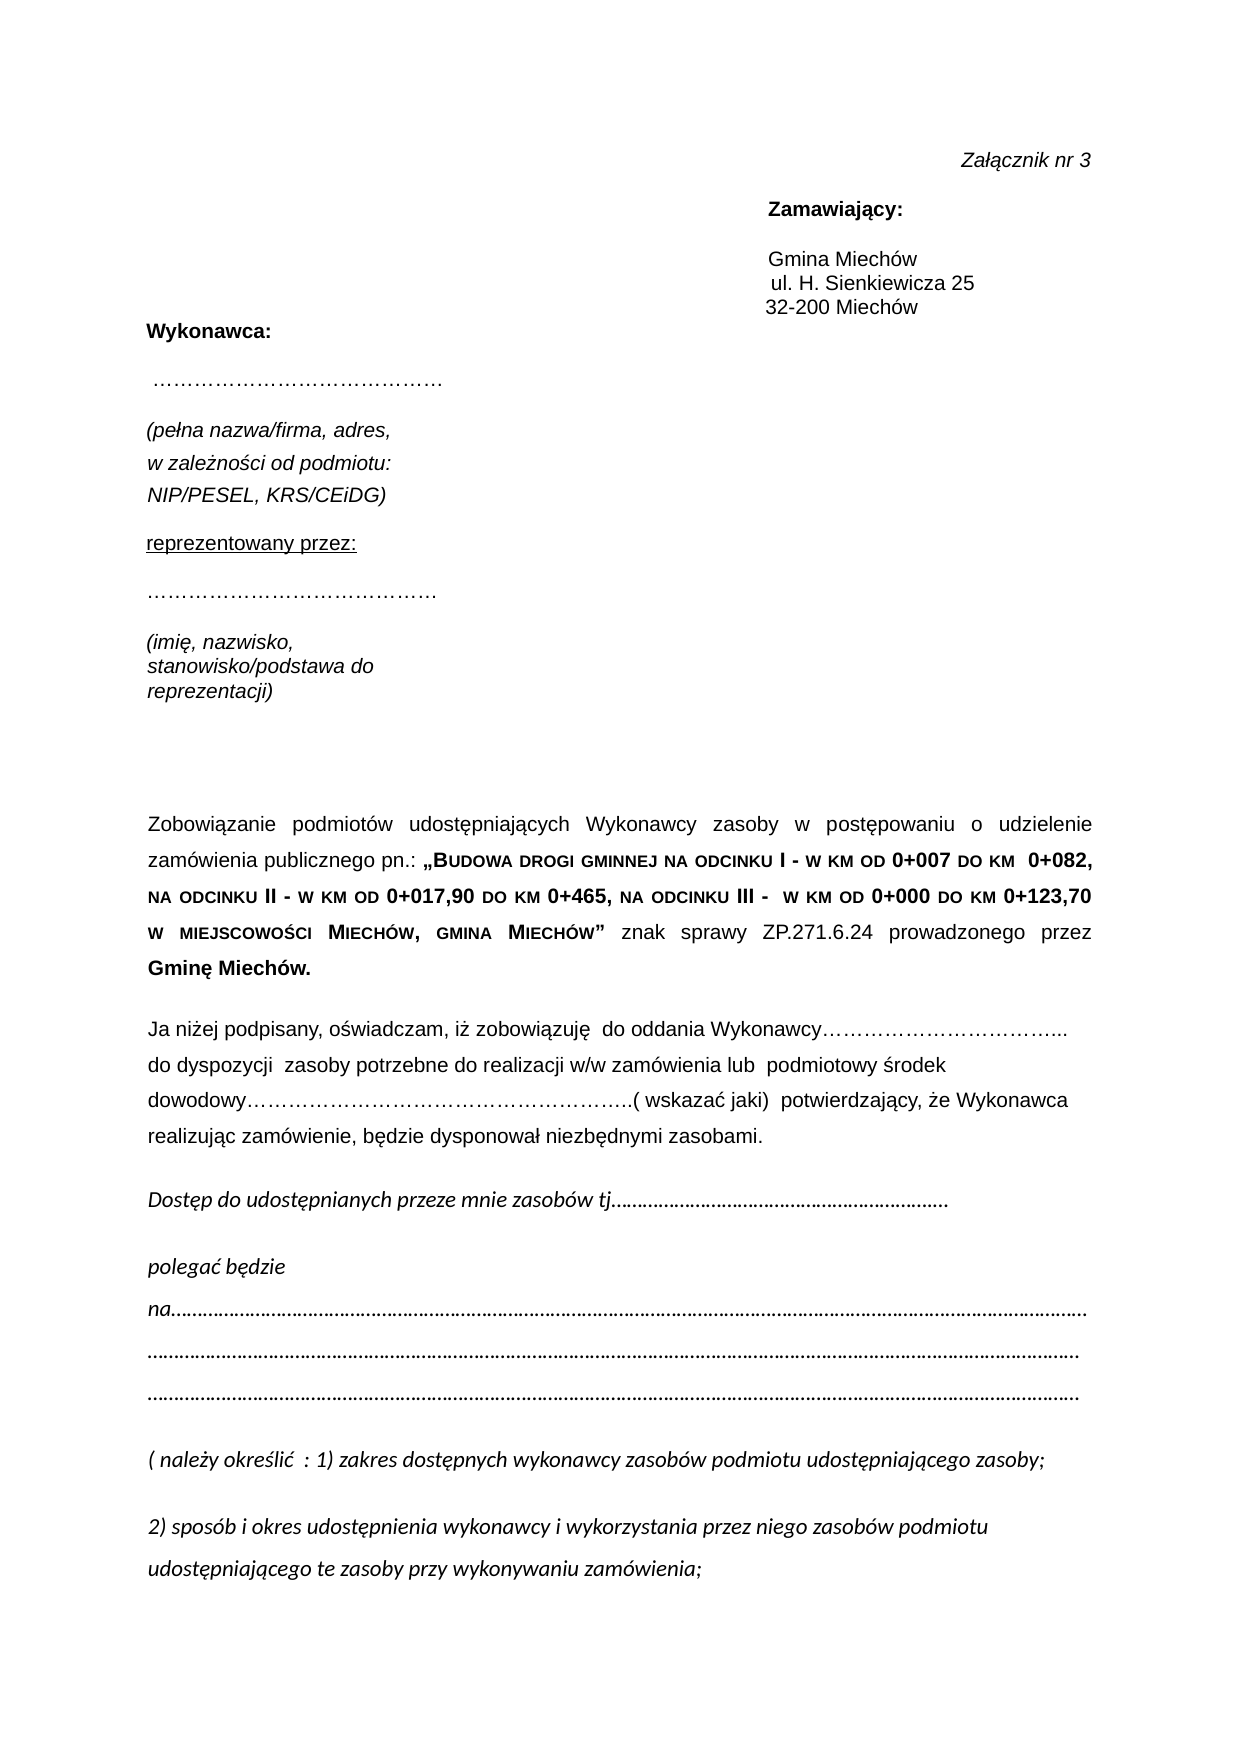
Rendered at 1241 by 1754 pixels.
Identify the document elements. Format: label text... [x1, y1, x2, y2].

text Gmina Miechów [768, 247, 1093, 271]
text reprezentowany przez: [146, 531, 467, 554]
list Dostęp do udostępnianych przeze mnie zasobów tj…………………………………………………….… [148, 1185, 1093, 1213]
text (imię, nazwisko, stanowisko/podstawa do reprezentacji) [146, 630, 467, 702]
text …………………………………… [146, 579, 761, 603]
text Wykonawca: [146, 319, 1093, 343]
text Zamawiający: [768, 197, 1093, 221]
text 32-200 Miechów [146, 295, 1093, 319]
list polegać będzie na…………………………………………………………………………………………………………………………………………………………………………………………………………………………………………………………………………………………………………………………………………………………………………………………………………………………………………………………………………………… [148, 1252, 1093, 1406]
text …………………………………… [146, 367, 761, 391]
text Ja niżej podpisany, oświadczam, iż zobowiązuję do oddania Wykonawcy……………………………... do dyspozycji zasoby potrzebne do realizacji w/w zamówienia lub podmiotowy środek dowodowy………………………………………………..( wskazać jaki) potwierdzający, że Wykonawca realizując zamówienie, będzie dysponował niezbędnymi zasobami. [148, 1016, 1093, 1148]
list 2) sposób i okres udostępnienia wykonawcy i wykorzystania przez niego zasobów podmiotu udostępniającego te zasoby przy wykonywaniu zamówienia; [148, 1512, 1093, 1582]
text (pełna nazwa/firma, adres, w zależności od podmiotu: NIP/PESEL, KRS/CEiDG) [146, 418, 467, 507]
list ( należy określić : 1) zakres dostępnych wykonawcy zasobów podmiotu udostępniającego zasoby; [148, 1445, 1093, 1473]
text Załącznik nr 3 [768, 148, 1093, 172]
text ul. H. Sienkiewicza 25 [146, 271, 1093, 295]
text Zobowiązanie podmiotów udostępniających Wykonawcy zasoby w postępowaniu o udzielenie zamówienia publicznego pn.: „Budowa drogi gminnej na odcinku I - w km od 0+007 do km 0+082, na odcinku II - w km od 0+017,90 do km 0+465, na odcinku III - w km od 0+000 do km 0+123,70 w miejscowości Miechów, gmina Miechów” znak sprawy ZP.271.6.24 prowadzonego przez Gminę Miechów. [148, 812, 1093, 979]
